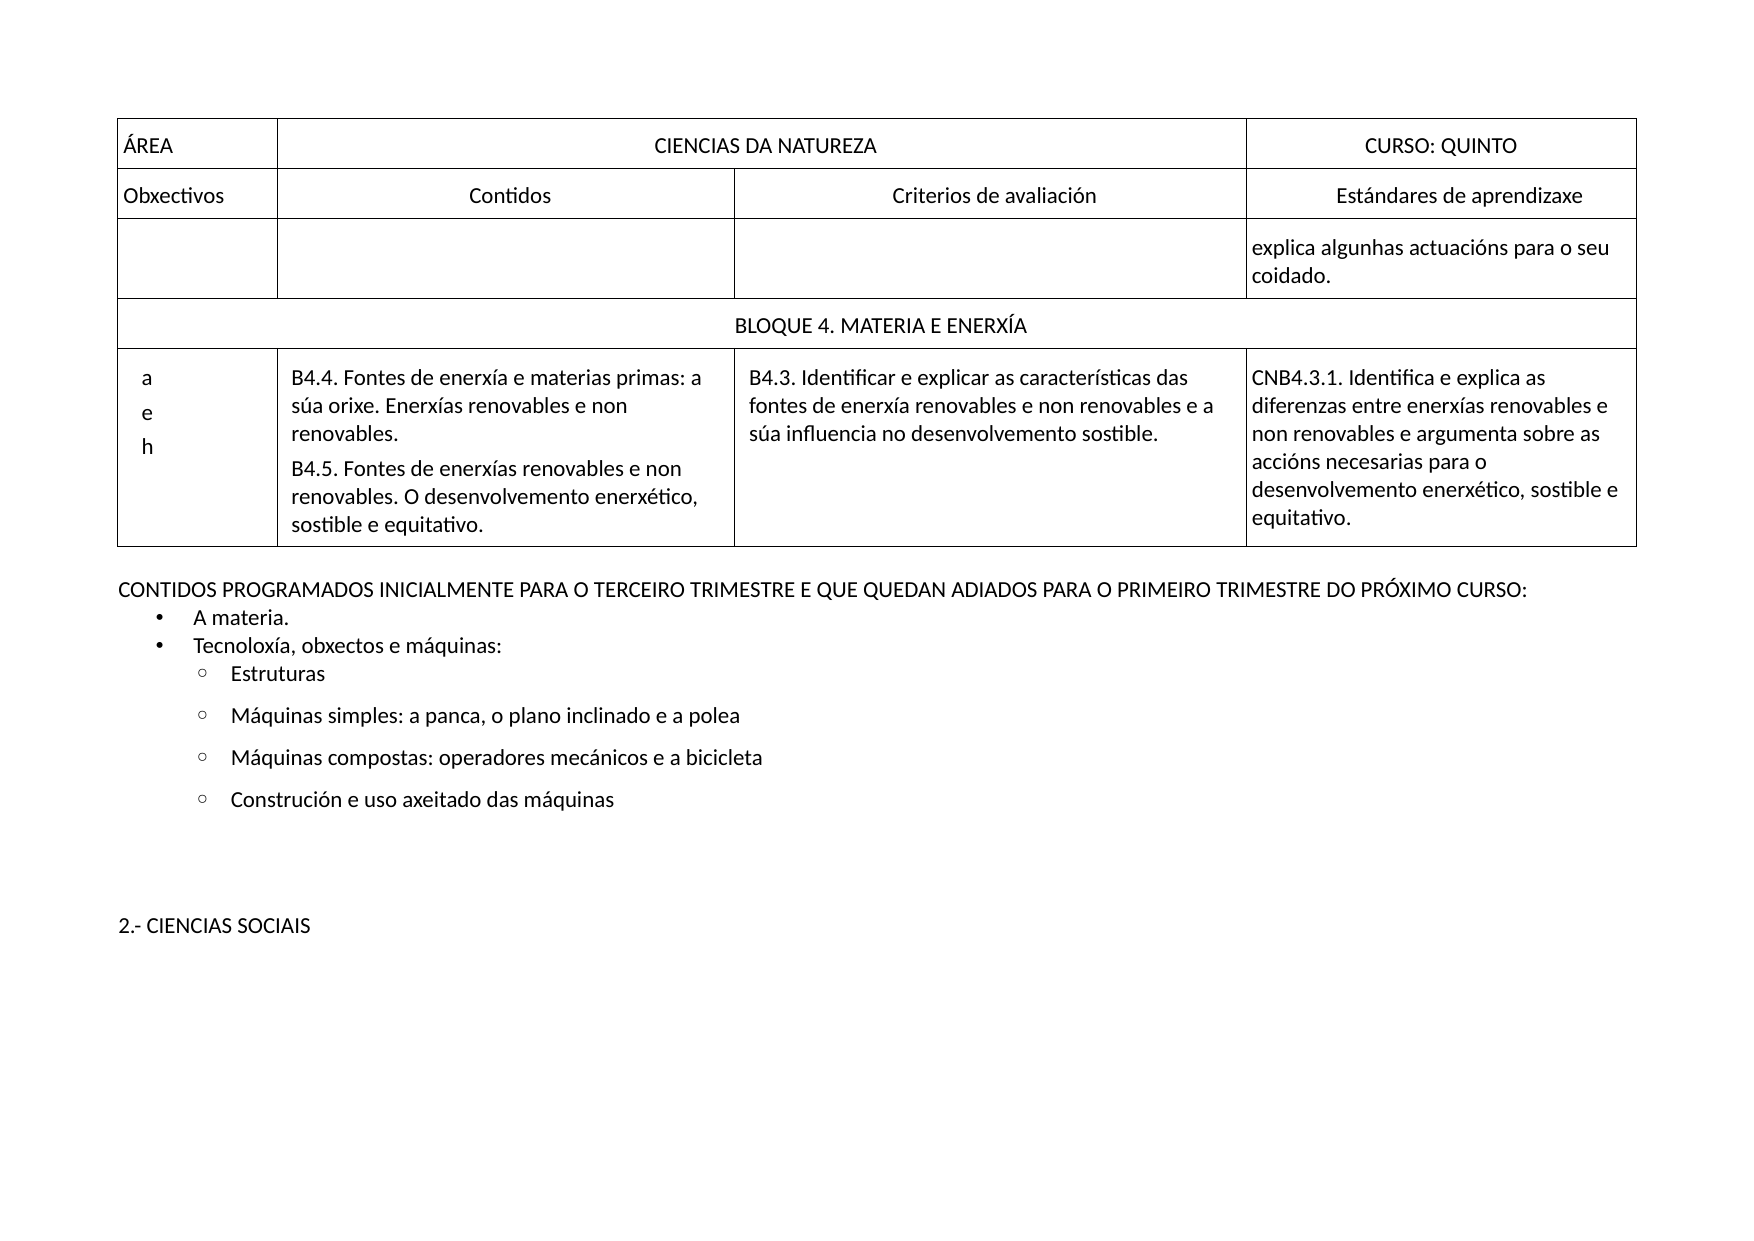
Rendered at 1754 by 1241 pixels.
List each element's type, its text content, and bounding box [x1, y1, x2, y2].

list Máquinas compostas: operadores mecánicos e a bicicleta [193, 743, 1636, 771]
table_cell [118, 219, 277, 298]
list Tecnoloxía, obxectos e máquinas: [156, 631, 1636, 659]
text CONTIDOS PROGRAMADOS INICIALMENTE PARA O TERCEIRO TRIMESTRE E QUE QUEDAN ADIADOS PARA O PRIMEIRO TRIMESTRE DO PRÓXIMO CURSO: [118, 575, 1636, 603]
table_cell CNB4.3.1. Identifica e explica as diferenzas entre enerxías renovables e non renovables e argumenta sobre as accións necesarias para o desenvolvemento enerxético, sostible e equitativo. [1247, 349, 1636, 546]
table_cell Criterios de avaliación [735, 169, 1246, 218]
list Estruturas [193, 659, 1636, 687]
table_cell Estándares de aprendizaxe [1247, 169, 1636, 218]
table_cell BLOQUE 4. MATERIA E ENERXÍA [118, 299, 1636, 348]
table_header ÁREA [118, 119, 277, 168]
table_cell a e h [118, 349, 277, 546]
list 2.- CIENCIAS SOCIAIS [118, 911, 1636, 939]
table_cell [735, 219, 1246, 298]
list A materia. [156, 603, 1636, 631]
table_header CIENCIAS DA NATUREZA [278, 119, 1246, 168]
table_cell B4.3. Identificar e explicar as características das fontes de enerxía renovables e non renovables e a súa influencia no desenvolvemento sostible. [735, 349, 1246, 546]
list Máquinas simples: a panca, o plano inclinado e a polea [193, 701, 1636, 729]
table_cell Contidos [278, 169, 734, 218]
list Construción e uso axeitado das máquinas [193, 785, 1636, 813]
table_cell explica algunhas actuacións para o seu coidado. [1247, 219, 1636, 298]
table_cell Obxectivos [118, 169, 277, 218]
table_cell [278, 219, 734, 298]
table_header CURSO: QUINTO [1247, 119, 1636, 168]
table_cell B4.4. Fontes de enerxía e materias primas: a súa orixe. Enerxías renovables e non renovables. B4.5. Fontes de enerxías renovables e non renovables. O desenvolvemento enerxético, sostible e equitativo. [278, 349, 734, 546]
